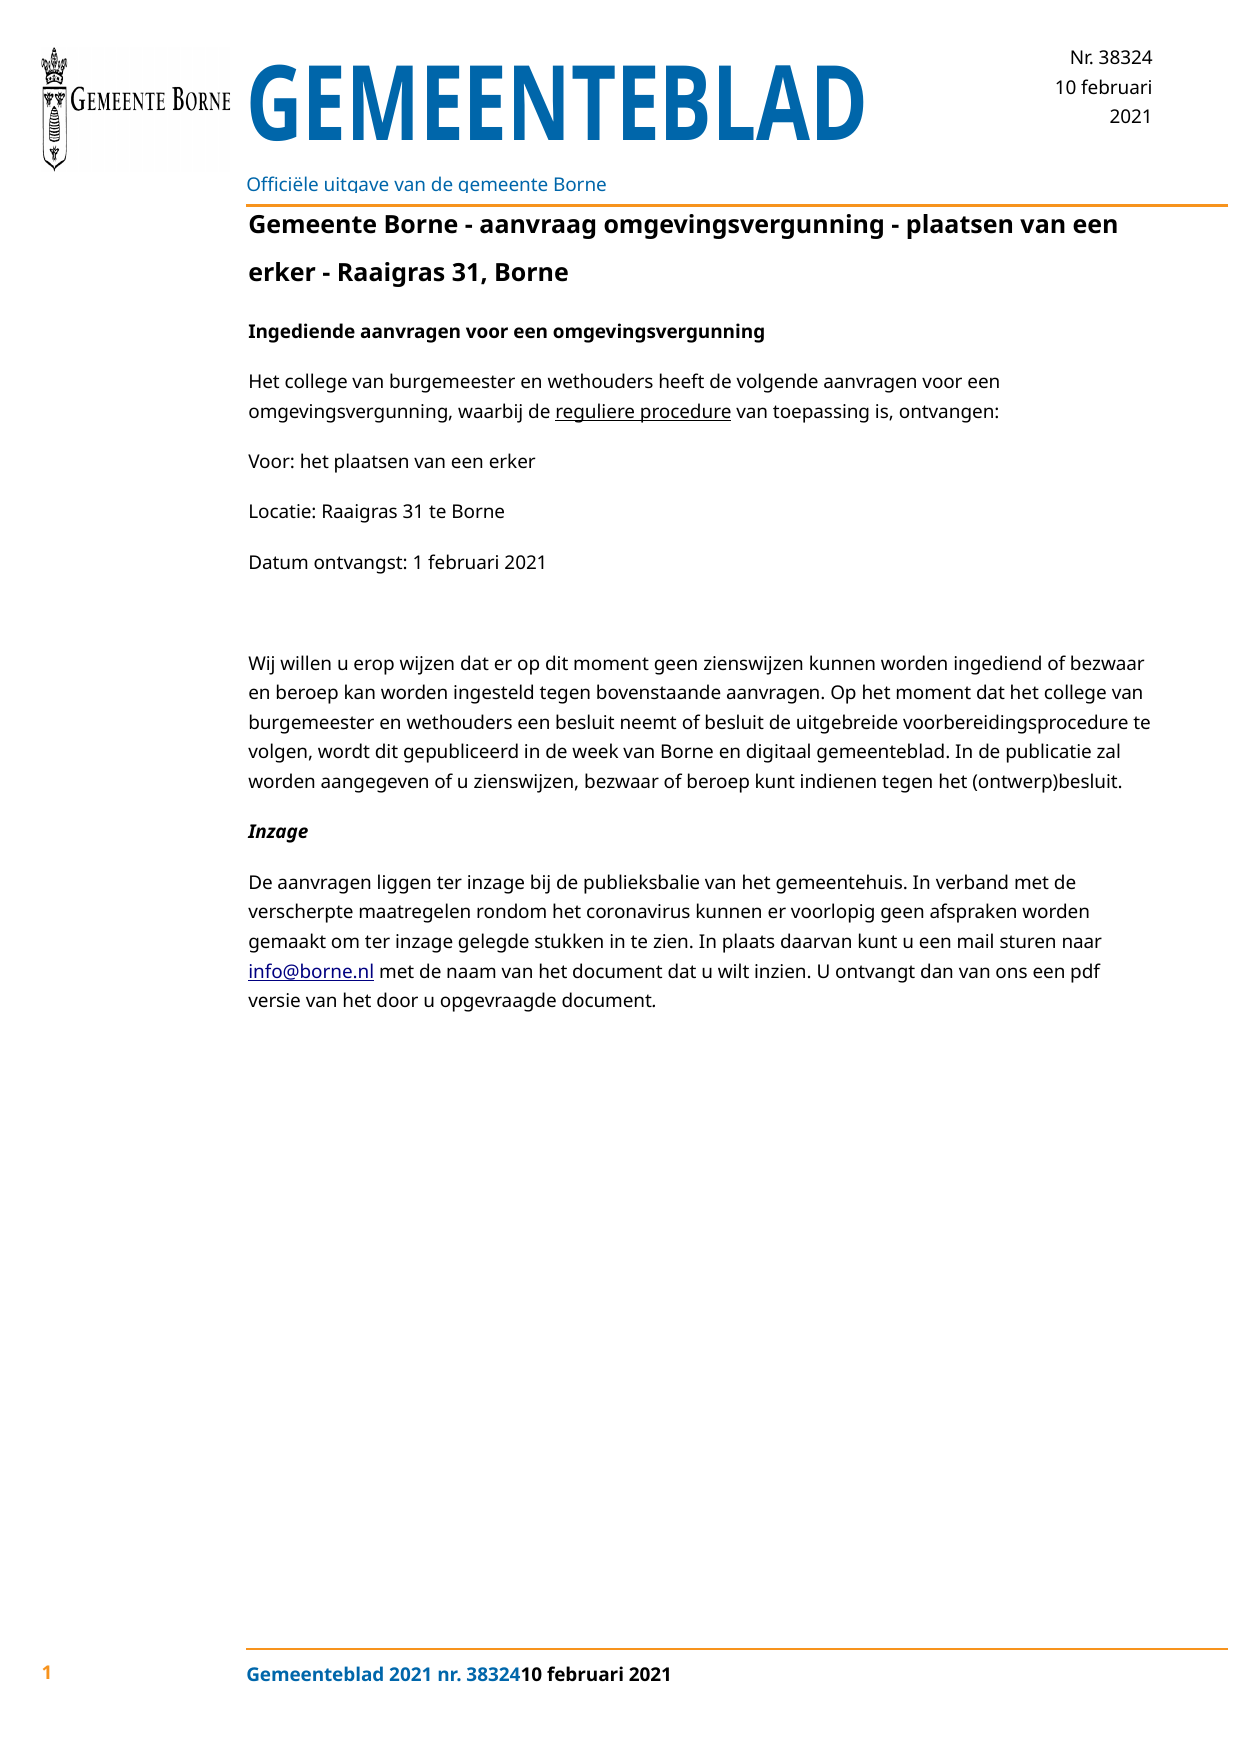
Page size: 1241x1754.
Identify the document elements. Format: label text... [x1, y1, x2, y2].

text Inzage [248, 819, 1152, 844]
text Locatie: Raaigras 31 te Borne [248, 499, 1152, 524]
text Wij willen u erop wijzen dat er op dit moment geen zienswijzen kunnen worden ingediend of bezwaar en beroep kan worden ingesteld tegen bovenstaande aanvragen. Op het moment dat het college van burgemeester en wethouders een besluit neemt of besluit de uitgebreide voorbereidingsprocedure te volgen, wordt dit gepubliceerd in de week van Borne en digitaal gemeenteblad. In de publicatie zal worden aangegeven of u zienswijzen, bezwaar of beroep kunt indienen tegen het (ontwerp)besluit. [248, 650, 1152, 794]
text Ingediende aanvragen voor een omgevingsvergunning [248, 318, 1152, 344]
text Het college van burgemeester en wethouders heeft de volgende aanvragen voor een omgevingsvergunning, waarbij de reguliere procedure van toepassing is, ontvangen: [248, 368, 1152, 424]
picture [41, 47, 231, 172]
text De aanvragen liggen ter inzage bij de publieksbalie van het gemeentehuis. In verband met de verscherpte maatregelen rondom het coronavirus kunnen er voorlopig geen afspraken worden gemaakt om ter inzage gelegde stukken in te zien. In plaats daarvan kunt u een mail sturen naar info@borne.nl met de naam van het document dat u wilt inzien. U ontvangt dan van ons een pdf versie van het door u opgevraagde document. [248, 869, 1152, 1013]
text Voor: het plaatsen van een erker [248, 448, 1152, 474]
text Datum ontvangst: 1 februari 2021 [248, 549, 1152, 575]
text Gemeente Borne - aanvraag omgevingsvergunning - plaatsen van een erker - Raaigras 31, Borne [248, 207, 1152, 288]
